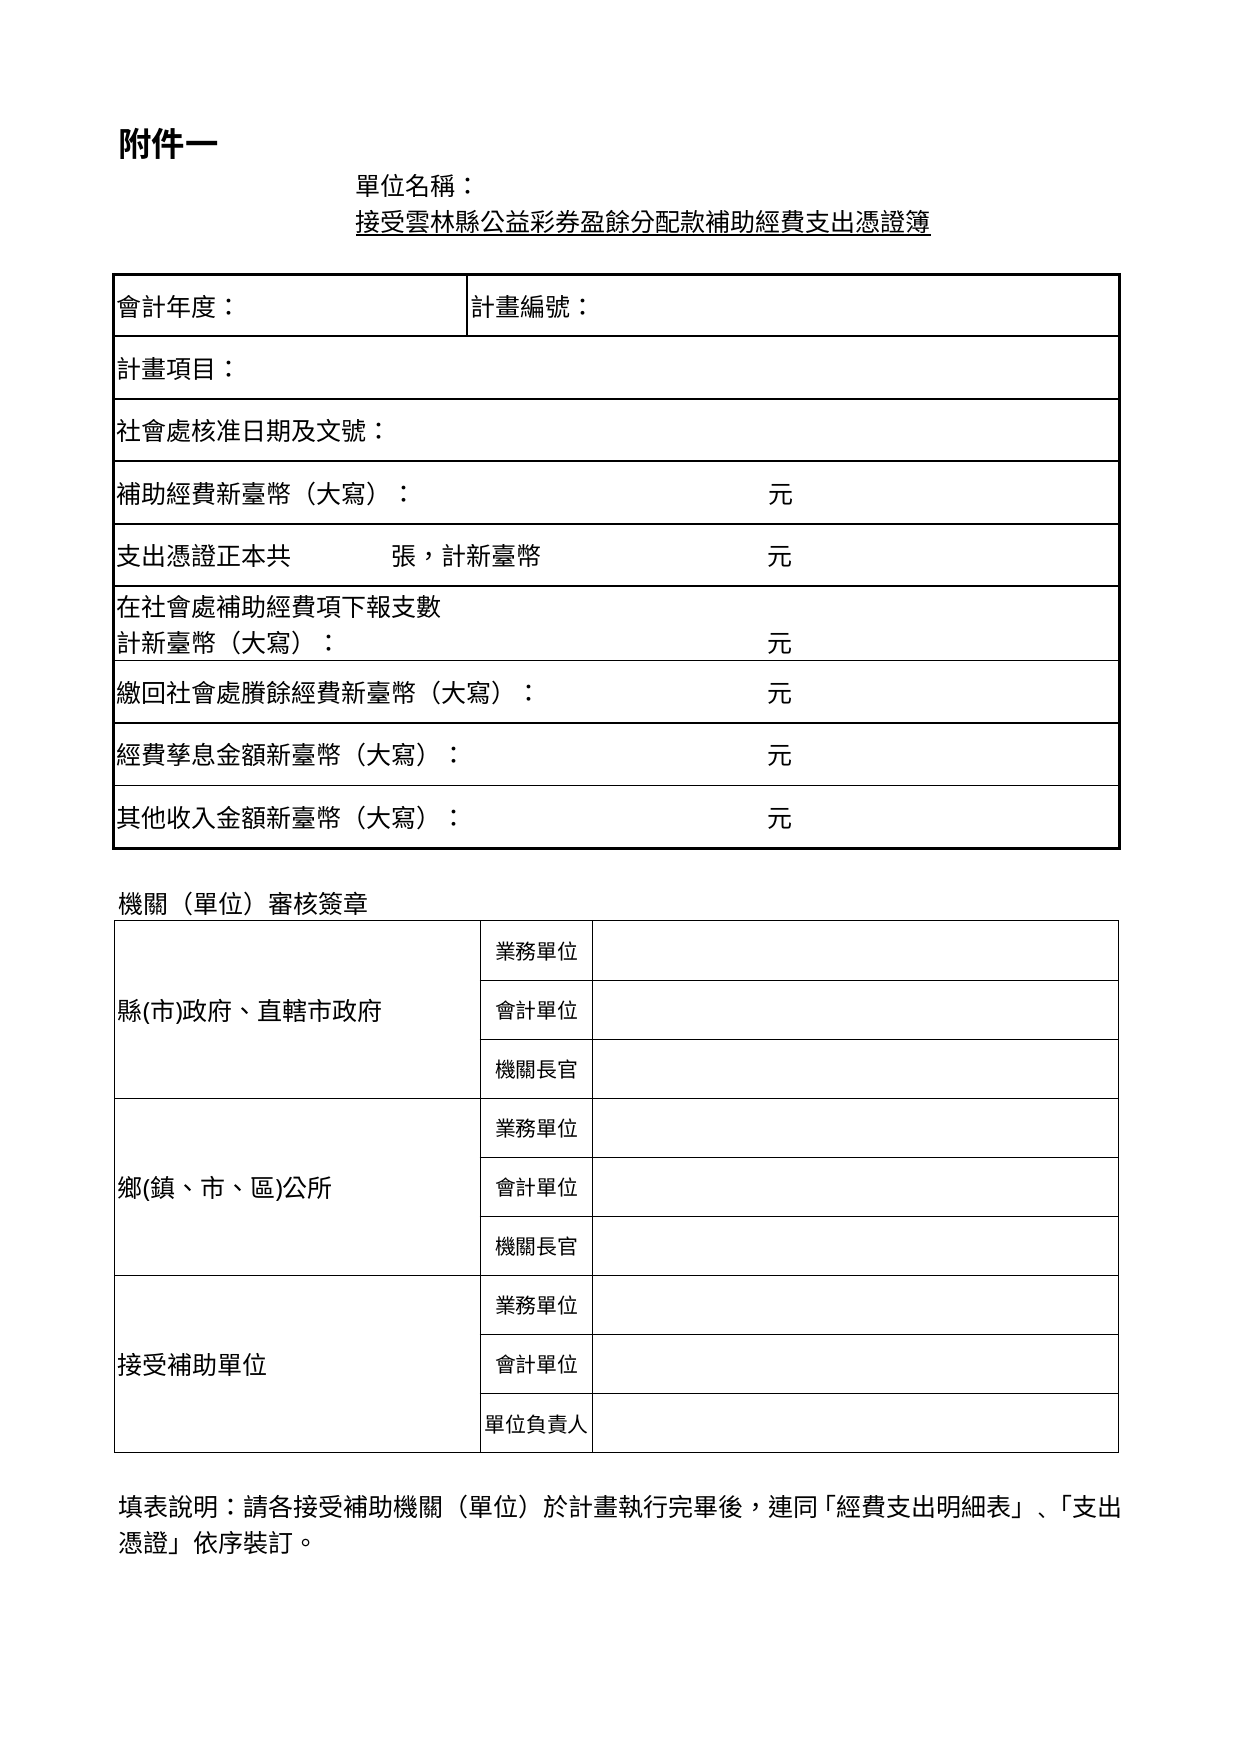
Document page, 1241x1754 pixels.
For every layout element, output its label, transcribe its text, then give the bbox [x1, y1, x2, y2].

table_header 計畫編號： [468, 276, 1118, 335]
table_cell 社會處核准日期及文號： [115, 400, 1118, 460]
table_cell [593, 1099, 1118, 1157]
table_cell [593, 1040, 1118, 1098]
table_header 會計年度： [115, 276, 466, 335]
table_header [593, 921, 1118, 979]
table_header 業務單位 [481, 921, 592, 979]
table_cell 機關長官 [481, 1040, 592, 1098]
table_cell 繳回社會處賸餘經費新臺幣（大寫）： 元 [115, 661, 1118, 722]
table_cell [593, 1158, 1118, 1216]
table_cell 支出憑證正本共 張，計新臺幣 元 [115, 525, 1118, 585]
text 填表說明：請各接受補助機關（單位）於計畫執行完畢後，連同「經費支出明細表」﹑「支出憑證」依序裝訂。 [118, 1487, 1122, 1559]
table_cell 單位負責人 [481, 1394, 592, 1452]
table_cell 會計單位 [481, 1158, 592, 1216]
text 附件一 [118, 118, 1122, 166]
table_cell 經費孳息金額新臺幣（大寫）： 元 [115, 724, 1118, 784]
table_cell [593, 1217, 1118, 1275]
table_cell 在社會處補助經費項下報支數 計新臺幣（大寫）： 元 [115, 587, 1118, 659]
text 單位名稱： [356, 166, 1122, 203]
table_cell 接受補助單位 [115, 1276, 480, 1452]
table_cell [593, 981, 1118, 1038]
table_cell [593, 1335, 1118, 1393]
table_cell 計畫項目： [115, 337, 1118, 398]
table_cell 業務單位 [481, 1276, 592, 1334]
table_cell 會計單位 [481, 1335, 592, 1393]
table_header 縣(市)政府、直轄市政府 [115, 921, 480, 1098]
table_cell 業務單位 [481, 1099, 592, 1157]
text 機關（單位）審核簽章 [118, 884, 1122, 920]
table_cell 其他收入金額新臺幣（大寫）： 元 [115, 786, 1118, 847]
table_cell [593, 1276, 1118, 1334]
table_cell 機關長官 [481, 1217, 592, 1275]
table_cell [593, 1394, 1118, 1452]
table_cell 會計單位 [481, 981, 592, 1038]
table_cell 補助經費新臺幣（大寫）： 元 [115, 462, 1118, 523]
text 接受雲林縣公益彩券盈餘分配款補助經費支出憑證簿 [356, 203, 1122, 239]
table_cell 鄉(鎮、市、區)公所 [115, 1099, 480, 1275]
